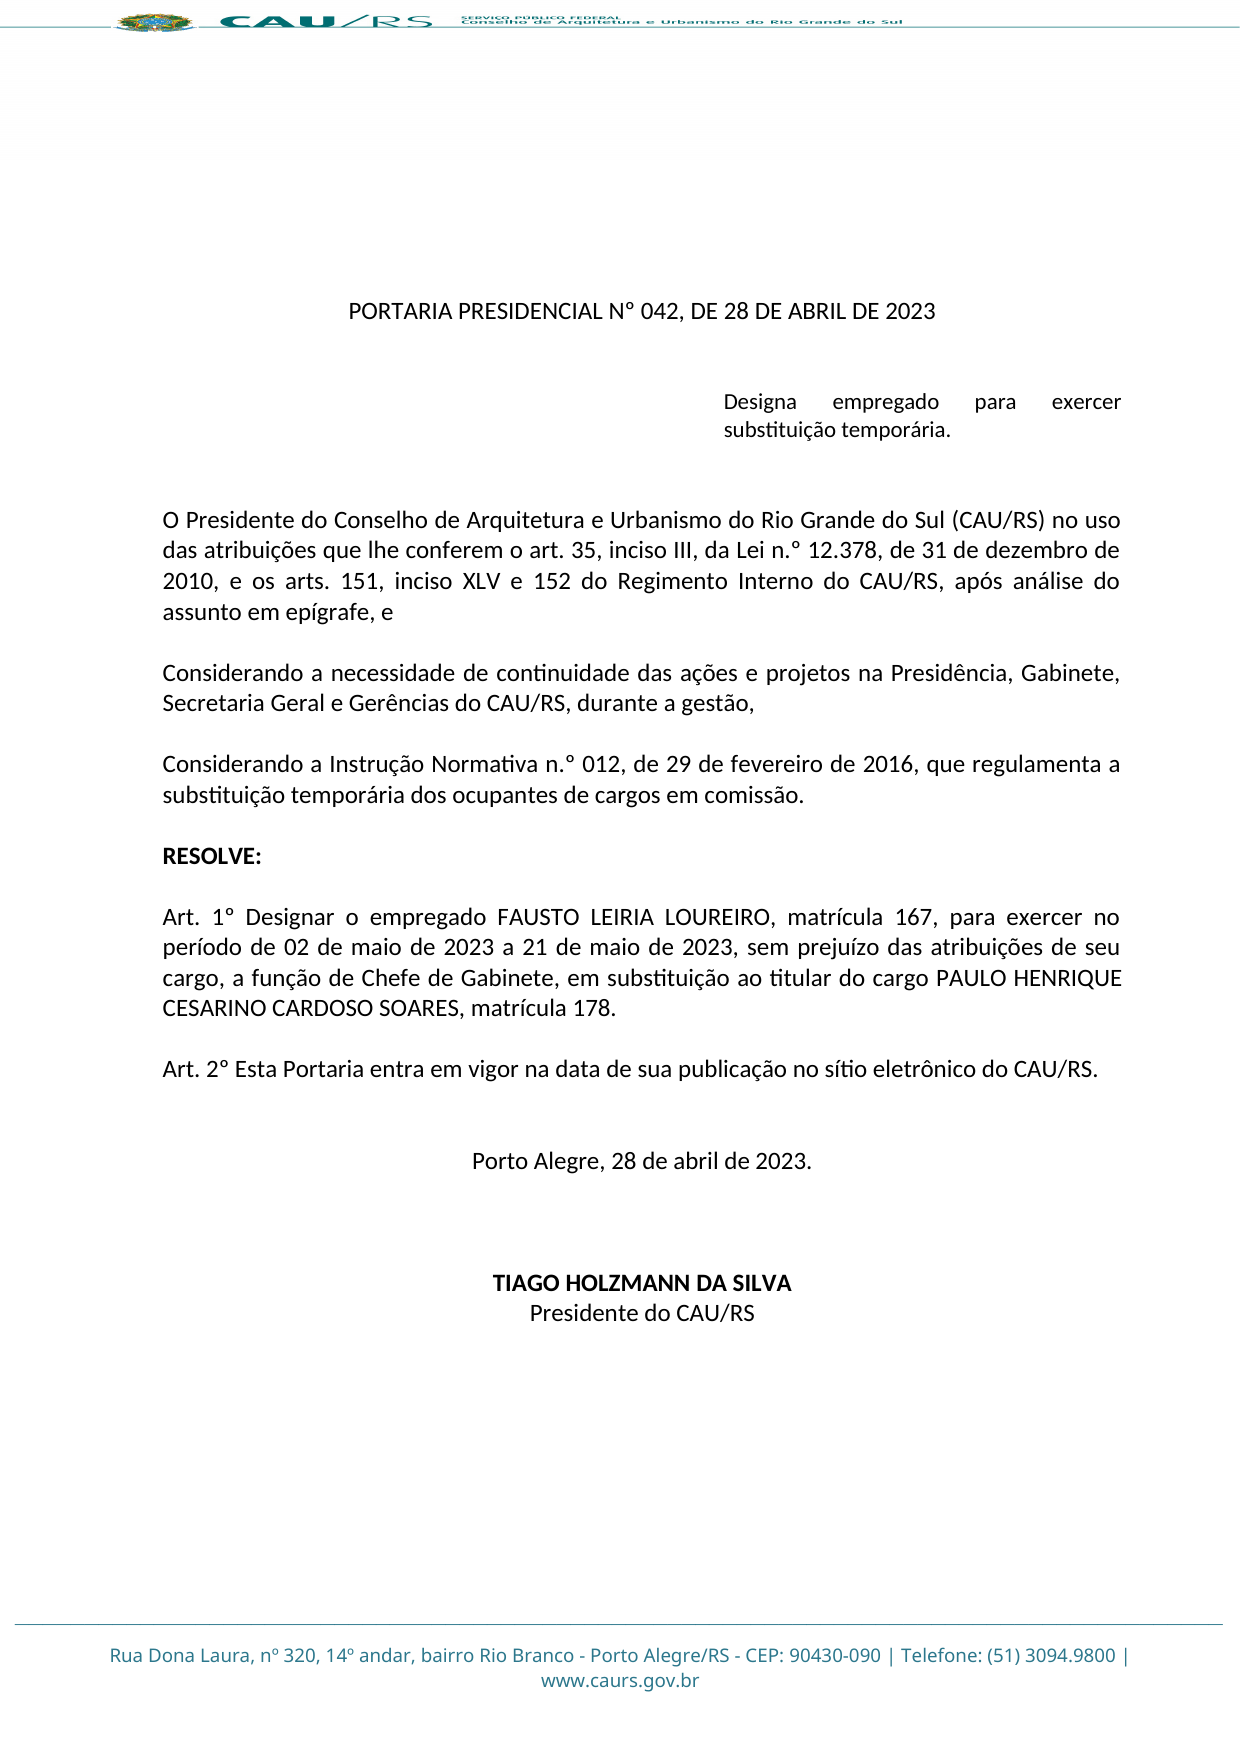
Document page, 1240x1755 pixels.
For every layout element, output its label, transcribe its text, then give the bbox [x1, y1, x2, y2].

text Porto Alegre, 28 de abril de 2023. [162, 1145, 1122, 1176]
text RESOLVE: [162, 840, 1122, 870]
text PORTARIA PRESIDENCIAL Nº 042, DE 28 DE ABRIL DE 2023 [162, 295, 1122, 326]
text O Presidente do Conselho de Arquitetura e Urbanismo do Rio Grande do Sul (CAU/RS) no uso das atribuições que lhe conferem o art. 35, inciso III, da Lei n.º 12.378, de 31 de dezembro de 2010, e os arts. 151, inciso XLV e 152 do Regimento Interno do CAU/RS, após análise do assunto em epígrafe, e [162, 504, 1122, 626]
text TIAGO HOLZMANN DA SILVA [162, 1267, 1122, 1298]
text Considerando a necessidade de continuidade das ações e projetos na Presidência, Gabinete, Secretaria Geral e Gerências do CAU/RS, durante a gestão, [162, 657, 1122, 718]
text Art. 1º Designar o empregado FAUSTO LEIRIA LOUREIRO, matrícula 167, para exercer no período de 02 de maio de 2023 a 21 de maio de 2023, sem prejuízo das atribuições de seu cargo, a função de Chefe de Gabinete, em substituição ao titular do cargo PAULO HENRIQUE CESARINO CARDOSO SOARES, matrícula 178. [162, 901, 1122, 1023]
text Considerando a Instrução Normativa n.º 012, de 29 de fevereiro de 2016, que regulamenta a substituição temporária dos ocupantes de cargos em comissão. [162, 748, 1122, 809]
text Presidente do CAU/RS [162, 1298, 1122, 1328]
text Art. 2º Esta Portaria entra em vigor na data de sua publicação no sítio eletrônico do CAU/RS. [162, 1053, 1122, 1084]
text Designa empregado para exercer substituição temporária. [723, 387, 1122, 443]
